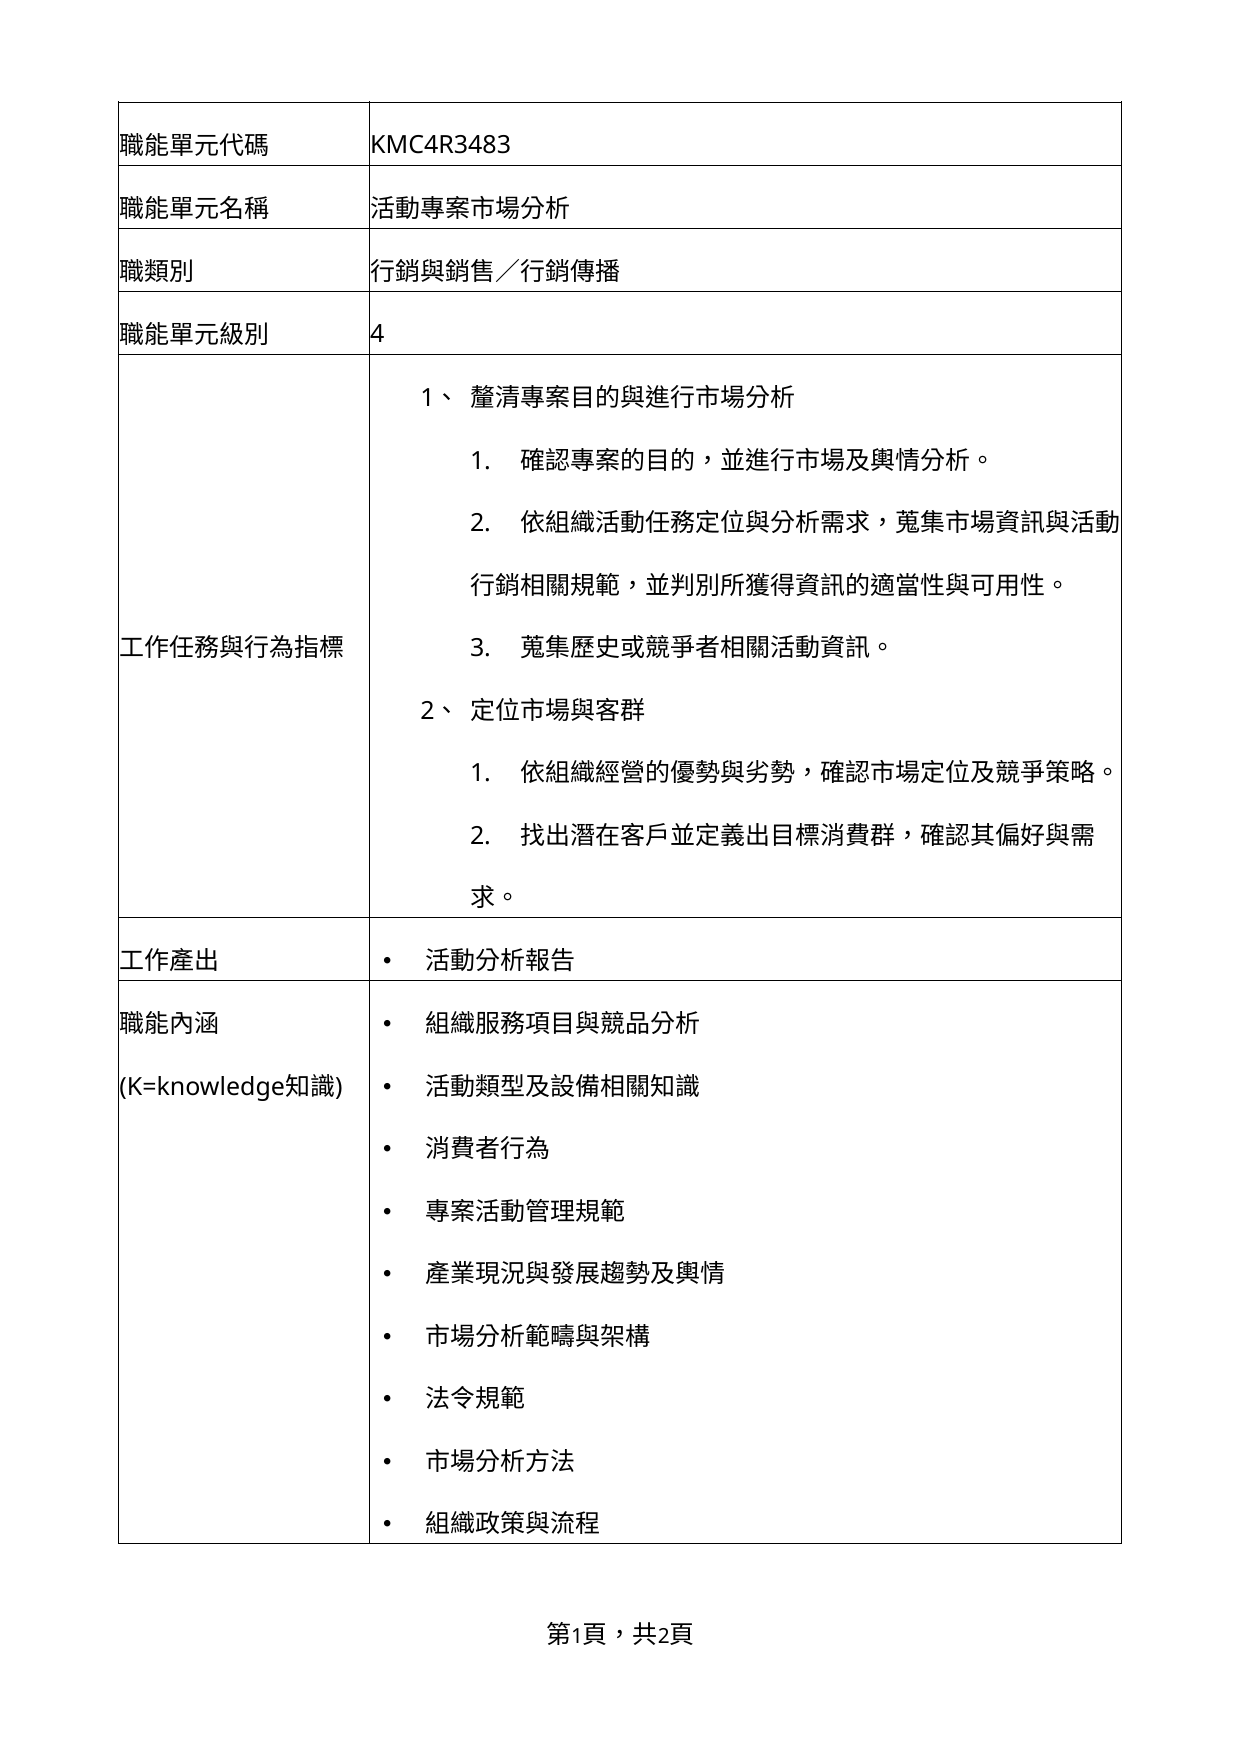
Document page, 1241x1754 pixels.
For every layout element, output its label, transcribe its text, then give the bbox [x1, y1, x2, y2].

table_cell 行銷與銷售／行銷傳播 [370, 229, 1121, 291]
table_cell 職能單元級別 [119, 292, 369, 353]
table_cell 活動分析報告 [370, 918, 1121, 979]
table_header 職能單元代碼 [119, 103, 369, 164]
table_cell 釐清專案目的與進行市場分析 確認專案的目的，並進行市場及輿情分析。 依組織活動任務定位與分析需求，蒐集市場資訊與活動行銷相關規範，並判別所獲得資訊的適當性與可用性。 蒐集歷史或競爭者相關活動資訊。 定位市場與客群 依組織經營的優勢與劣勢，確認市場定位及競爭策略。 找出潛在客戶並定義出目標消費群，確認其偏好與需求。 [370, 355, 1121, 917]
table_cell 組織服務項目與競品分析 活動類型及設備相關知識 消費者行為 專案活動管理規範 產業現況與發展趨勢及輿情 市場分析範疇與架構 法令規範 市場分析方法 組織政策與流程 財務報表概念 職業安全衛生相關規範 [370, 981, 1121, 1543]
table_header KMC4R3483 [370, 103, 1121, 164]
table_cell 4 [370, 292, 1121, 353]
table_cell 職能單元名稱 [119, 166, 369, 227]
table_cell 活動專案市場分析 [370, 166, 1121, 227]
table_cell 工作任務與行為指標 [119, 355, 369, 917]
table_cell 職類別 [119, 229, 369, 291]
table_cell 工作產出 [119, 918, 369, 979]
table_cell 職能內涵 (K=knowledge知識) [119, 981, 369, 1543]
